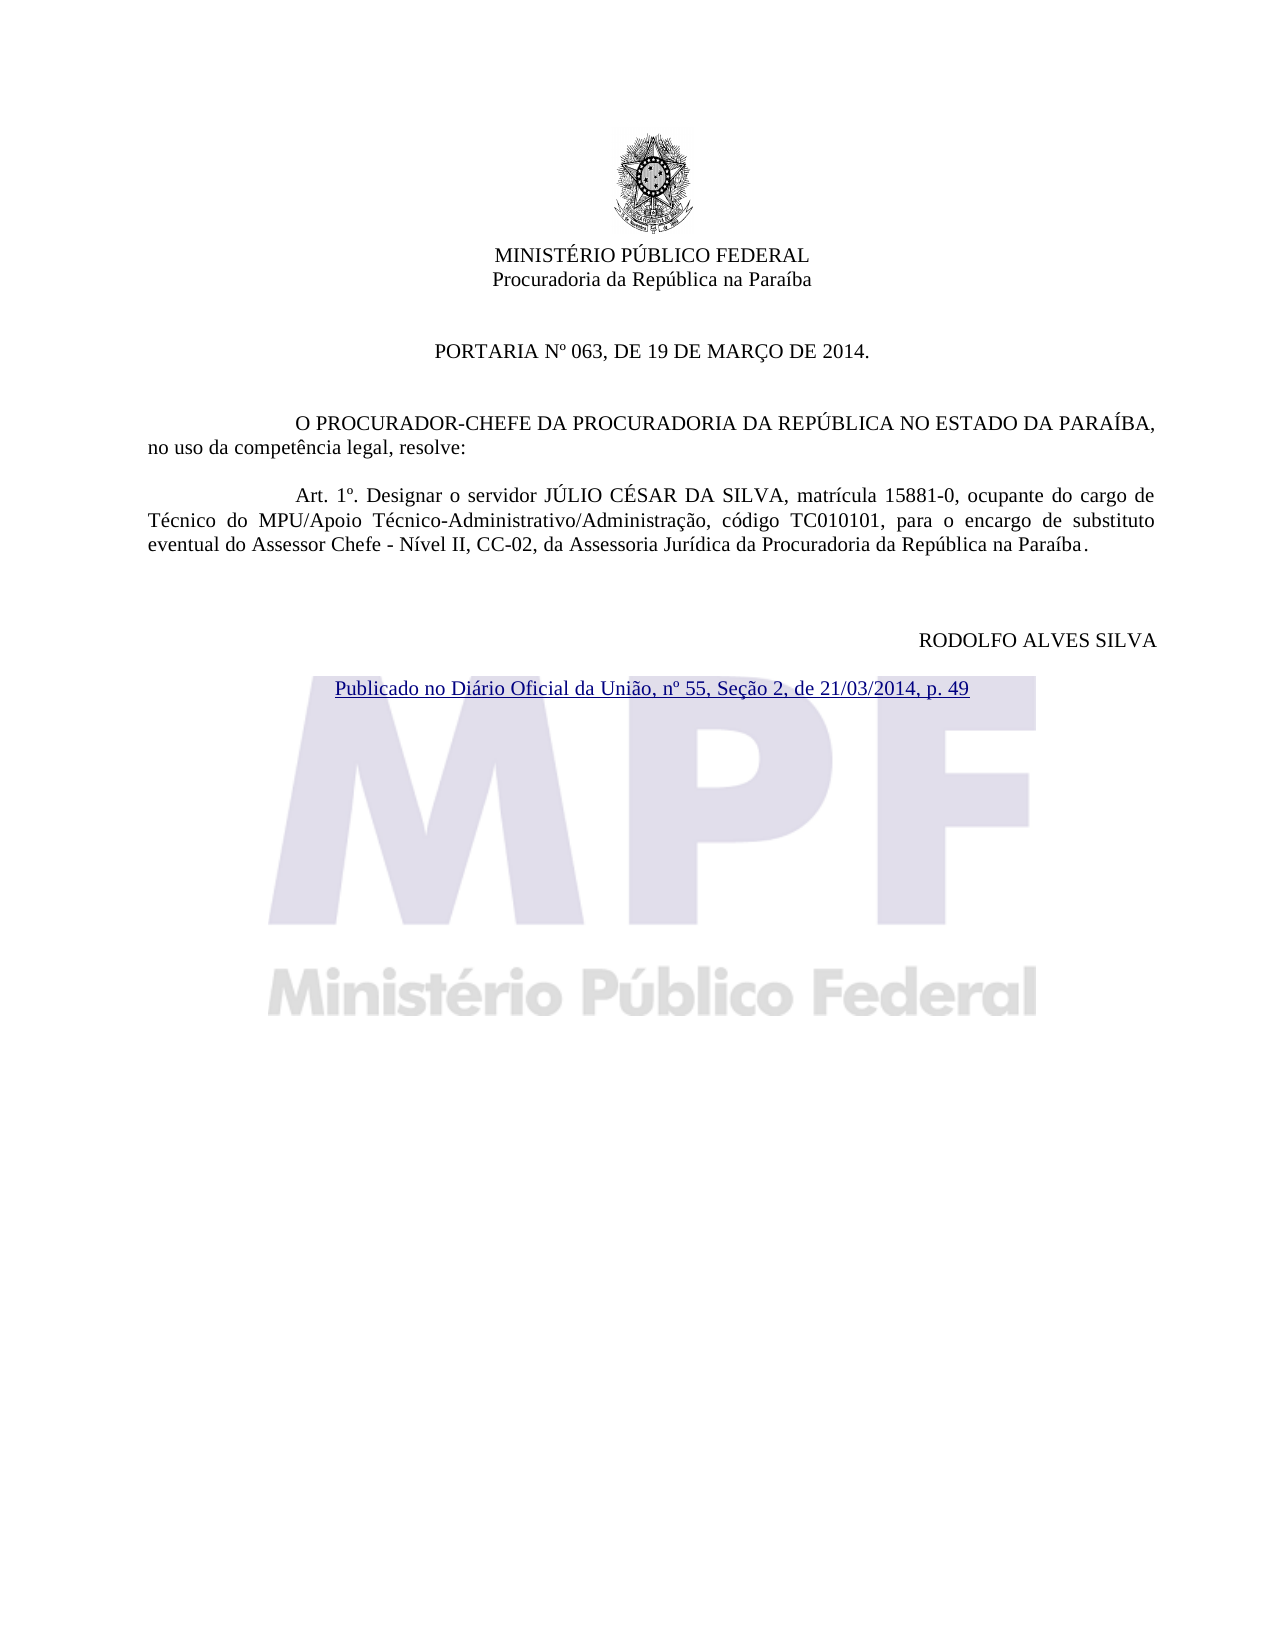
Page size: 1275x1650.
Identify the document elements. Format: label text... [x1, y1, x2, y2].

picture [611, 127, 694, 234]
text Procuradoria da República na Paraíba [148, 267, 1157, 291]
text MINISTÉRIO PÚBLICO FEDERAL [148, 243, 1157, 267]
text Art. 1º. Designar o servidor JÚLIO CÉSAR DA SILVA, matrícula 15881-0, ocupante do cargo de Técnico do MPU/Apoio Técnico-Administrativo/Administração, código TC010101, para o encargo de substituto eventual do Assessor Chefe - Nível II, CC-02, da Assessoria Jurídica da Procuradoria da República na Paraíba. [148, 483, 1157, 556]
text Publicado no Diário Oficial da União, nº 55, Seção 2, de 21/03/2014, p. 49 [148, 676, 1157, 700]
picture [268, 700, 1036, 1016]
text O PROCURADOR-CHEFE DA PROCURADORIA DA REPÚBLICA NO ESTADO DA PARAÍBA, no uso da competência legal, resolve: [148, 411, 1157, 459]
text RODOLFO ALVES SILVA [148, 628, 1157, 652]
text PORTARIA Nº 063, DE 19 DE MARÇO DE 2014. [148, 339, 1157, 363]
